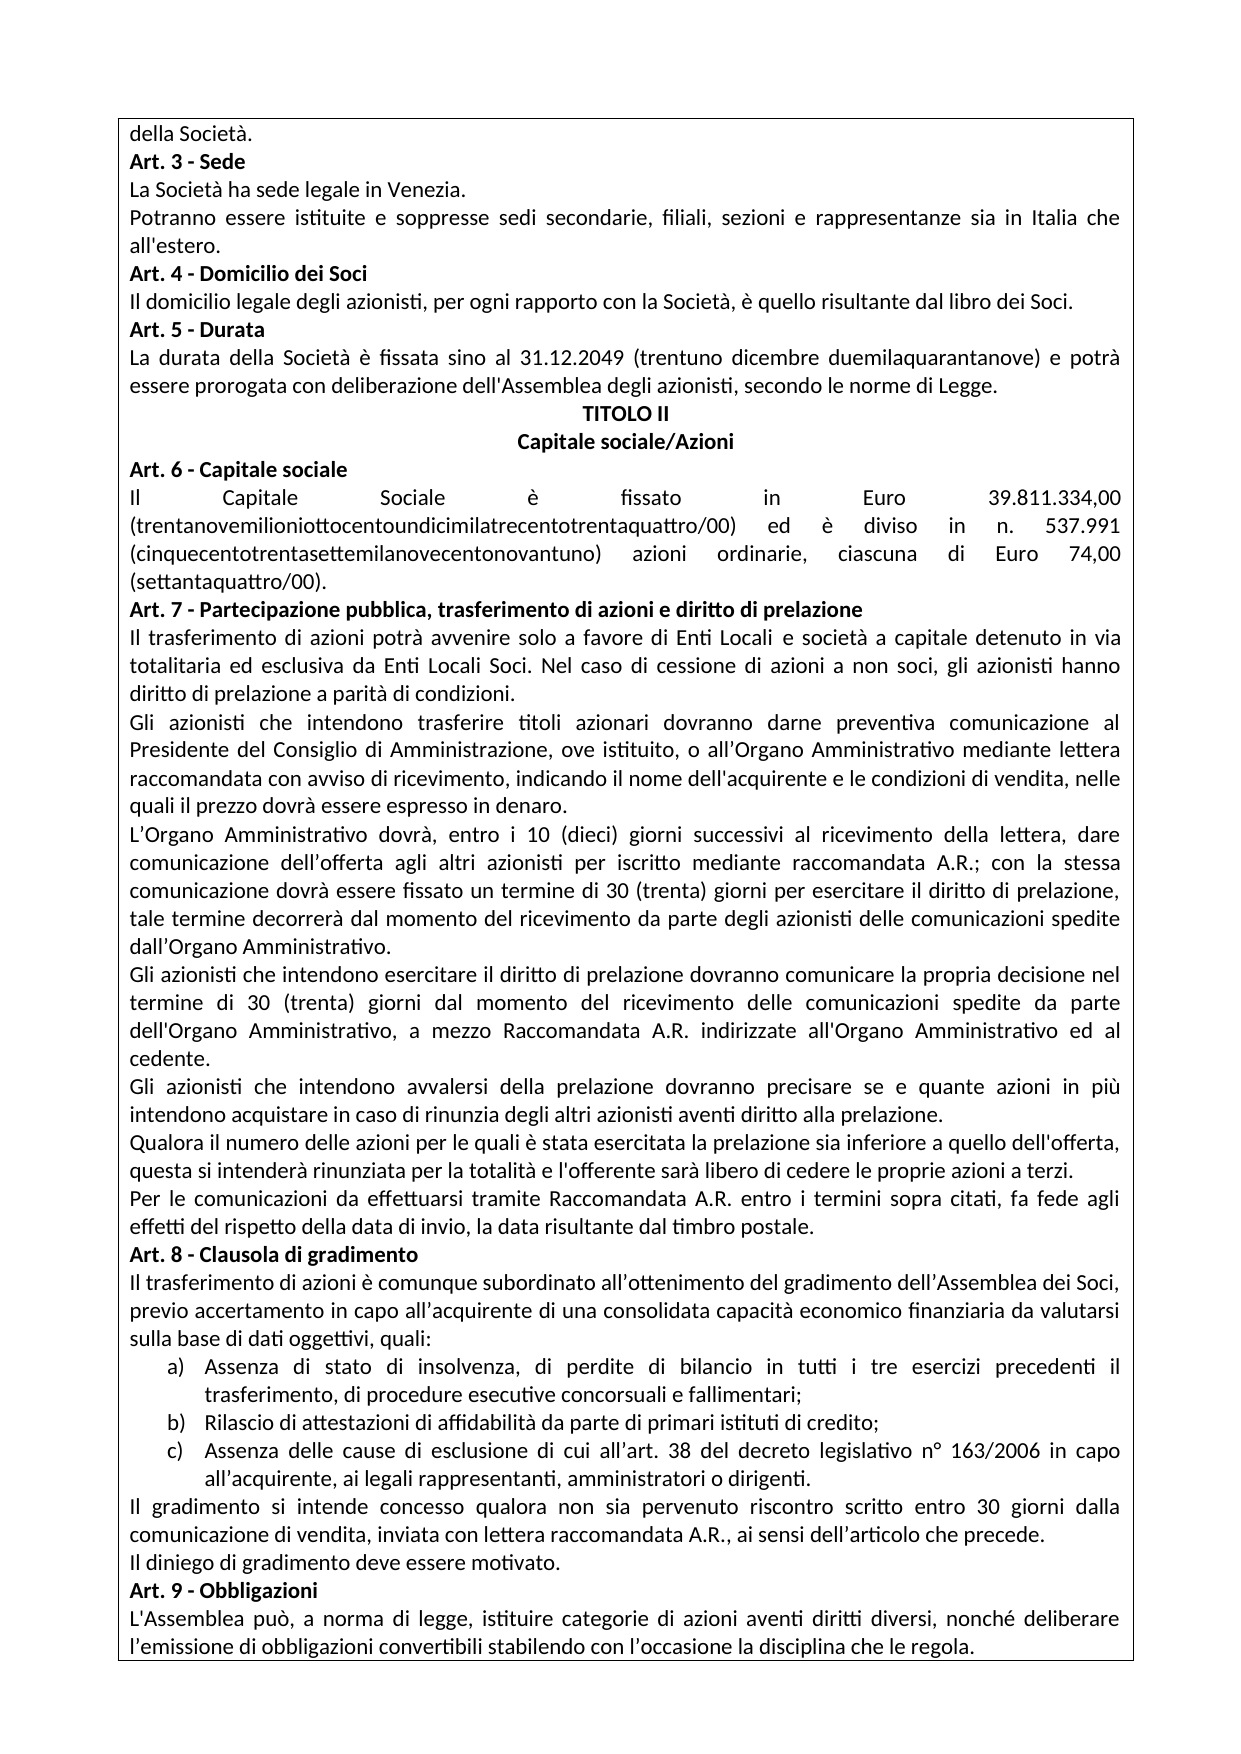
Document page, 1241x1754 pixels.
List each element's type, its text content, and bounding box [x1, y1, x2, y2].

table_cell della Società. Art. 3 - Sede La Società ha sede legale in Venezia. Potranno essere istituite e soppresse sedi secondarie, filiali, sezioni e rappresentanze sia in Italia che all'estero. Art. 4 - Domicilio dei Soci Il domicilio legale degli azionisti, per ogni rapporto con la Società, è quello risultante dal libro dei Soci. Art. 5 - Durata La durata della Società è fissata sino al 31.12.2049 (trentuno dicembre duemilaquarantanove) e potrà essere prorogata con deliberazione dell'Assemblea degli azionisti, secondo le norme di Legge. TITOLO II Capitale sociale/Azioni Art. 6 - Capitale sociale Il Capitale Sociale è fissato in Euro 39.811.334,00 (trentanovemilioniottocentoundicimilatrecentotrentaquattro/00) ed è diviso in n. 537.991 (cinquecentotrentasettemilanovecentonovantuno) azioni ordinarie, ciascuna di Euro 74,00 (settantaquattro/00). Art. 7 - Partecipazione pubblica, trasferimento di azioni e diritto di prelazione Il trasferimento di azioni potrà avvenire solo a favore di Enti Locali e società a capitale detenuto in via totalitaria ed esclusiva da Enti Locali Soci. Nel caso di cessione di azioni a non soci, gli azionisti hanno diritto di prelazione a parità di condizioni. Gli azionisti che intendono trasferire titoli azionari dovranno darne preventiva comunicazione al Presidente del Consiglio di Amministrazione, ove istituito, o all’Organo Amministrativo mediante lettera raccomandata con avviso di ricevimento, indicando il nome dell'acquirente e le condizioni di vendita, nelle quali il prezzo dovrà essere espresso in denaro. L’Organo Amministrativo dovrà, entro i 10 (dieci) giorni successivi al ricevimento della lettera, dare comunicazione dell’offerta agli altri azionisti per iscritto mediante raccomandata A.R.; con la stessa comunicazione dovrà essere fissato un termine di 30 (trenta) giorni per esercitare il diritto di prelazione, tale termine decorrerà dal momento del ricevimento da parte degli azionisti delle comunicazioni spedite dall’Organo Amministrativo. Gli azionisti che intendono esercitare il diritto di prelazione dovranno comunicare la propria decisione nel termine di 30 (trenta) giorni dal momento del ricevimento delle comunicazioni spedite da parte dell'Organo Amministrativo, a mezzo Raccomandata A.R. indirizzate all'Organo Amministrativo ed al cedente. Gli azionisti che intendono avvalersi della prelazione dovranno precisare se e quante azioni in più intendono acquistare in caso di rinunzia degli altri azionisti aventi diritto alla prelazione. Qualora il numero delle azioni per le quali è stata esercitata la prelazione sia inferiore a quello dell'offerta, questa si intenderà rinunziata per la totalità e l'offerente sarà libero di cedere le proprie azioni a terzi. Per le comunicazioni da effettuarsi tramite Raccomandata A.R. entro i termini sopra citati, fa fede agli effetti del rispetto della data di invio, la data risultante dal timbro postale. Art. 8 - Clausola di gradimento Il trasferimento di azioni è comunque subordinato all’ottenimento del gradimento dell’Assemblea dei Soci, previo accertamento in capo all’acquirente di una consolidata capacità economico finanziaria da valutarsi sulla base di dati oggettivi, quali: Assenza di stato di insolvenza, di perdite di bilancio in tutti i tre esercizi precedenti il trasferimento, di procedure esecutive concorsuali e fallimentari; Rilascio di attestazioni di affidabilità da parte di primari istituti di credito; Assenza delle cause di esclusione di cui all’art. 38 del decreto legislativo n° 163/2006 in capo all’acquirente, ai legali rappresentanti, amministratori o dirigenti. Il gradimento si intende concesso qualora non sia pervenuto riscontro scritto entro 30 giorni dalla comunicazione di vendita, inviata con lettera raccomandata A.R., ai sensi dell’articolo che precede. Il diniego di gradimento deve essere motivato. Art. 9 - Obbligazioni L'Assemblea può, a norma di legge, istituire categorie di azioni aventi diritti diversi, nonché deliberare l’emissione di obbligazioni convertibili stabilendo con l’occasione la disciplina che le regola. [119, 119, 1133, 1660]
